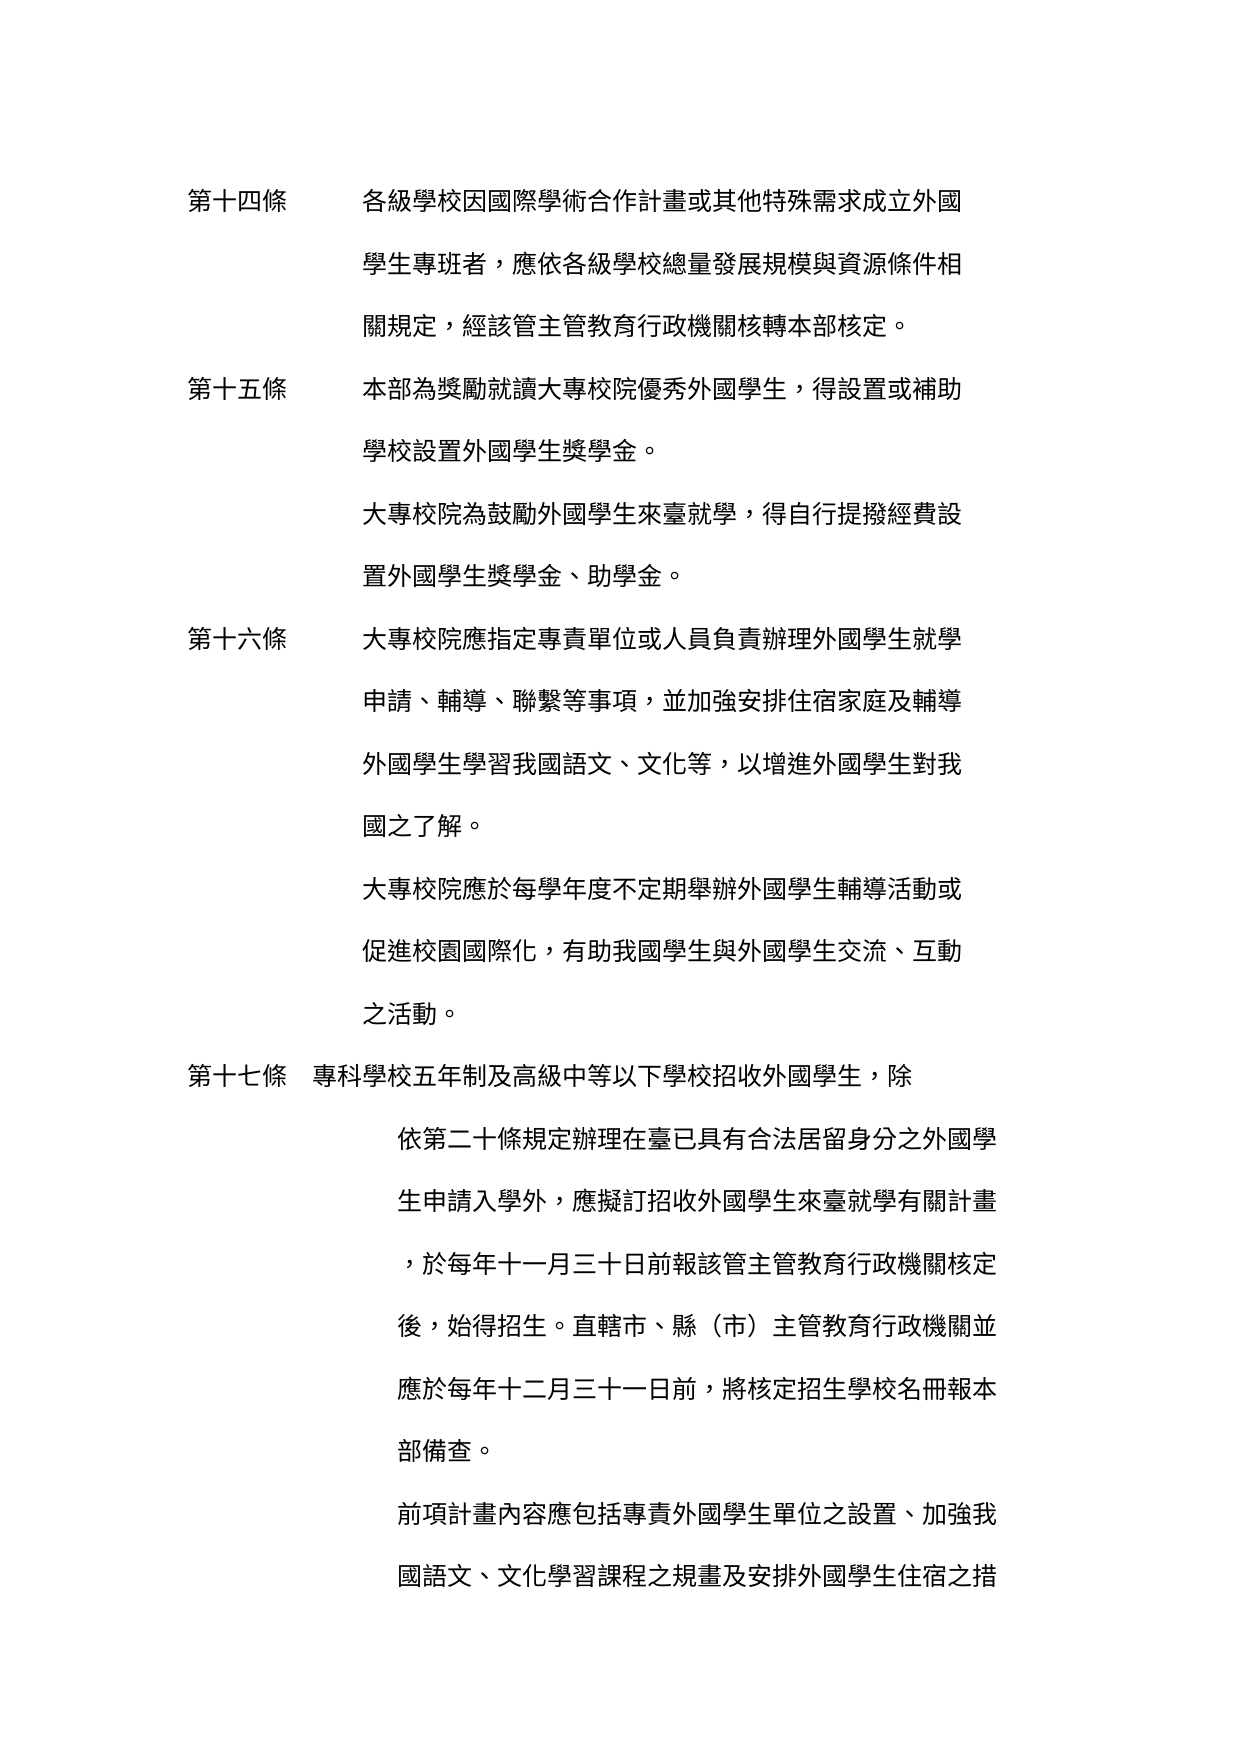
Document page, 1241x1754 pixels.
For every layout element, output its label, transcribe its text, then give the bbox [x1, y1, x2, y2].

text 大專校院為鼓勵外國學生來臺就學，得自行提撥經費設 置外國學生獎學金、助學金。 [187, 471, 1053, 596]
text 第十四條 各級學校因國際學術合作計畫或其他特殊需求成立外國 學生專班者，應依各級學校總量發展規模與資源條件相 關規定，經該管主管教育行政機關核轉本部核定。 [187, 158, 1053, 346]
text 第十六條 大專校院應指定專責單位或人員負責辦理外國學生就學 申請、輔導、聯繫等事項，並加強安排住宿家庭及輔導 外國學生學習我國語文、文化等，以增進外國學生對我 國之了解。 [187, 596, 1053, 846]
text 大專校院應於每學年度不定期舉辦外國學生輔導活動或 促進校園國際化，有助我國學生與外國學生交流、互動 之活動。 [187, 846, 1053, 1033]
text 第十七條 專科學校五年制及高級中等以下學校招收外國學生，除 依第二十條規定辦理在臺已具有合法居留身分之外國學 生申請入學外，應擬訂招收外國學生來臺就學有關計畫 ，於每年十一月三十日前報該管主管教育行政機關核定 後，始得招生。直轄市、縣（市）主管教育行政機關並 應於每年十二月三十一日前，將核定招生學校名冊報本 部備查。 前項計畫內容應包括專責外國學生單位之設置、加強我 國語文、文化學習課程之規畫及安排外國學生住宿之措 [187, 1033, 1053, 1596]
text 第十五條 本部為獎勵就讀大專校院優秀外國學生，得設置或補助 學校設置外國學生獎學金。 [187, 346, 1053, 471]
